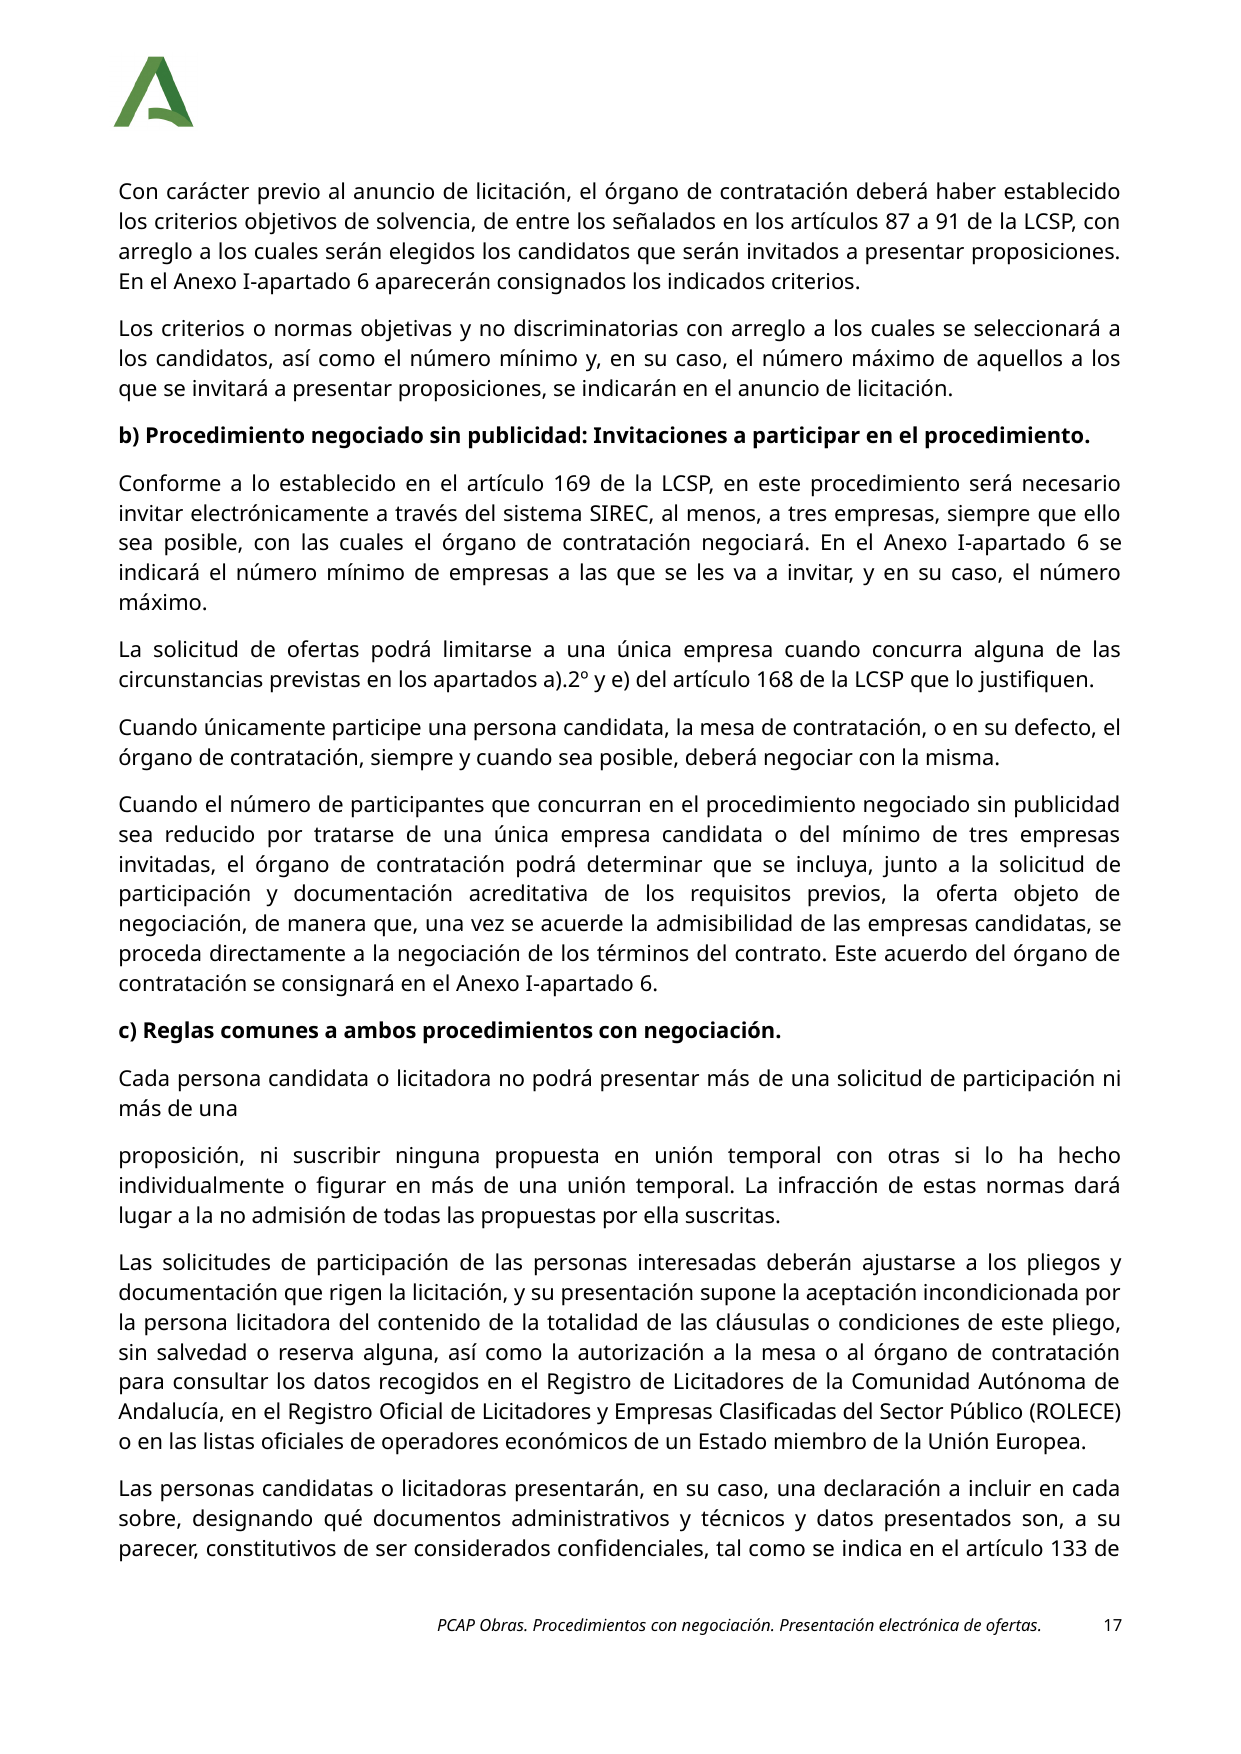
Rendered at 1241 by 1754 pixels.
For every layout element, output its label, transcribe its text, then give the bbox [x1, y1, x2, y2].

text Los criterios o normas objetivas y no discriminatorias con arreglo a los cuales se seleccionará a los candidatos, así como el número mínimo y, en su caso, el número máximo de aquellos a los que se invitará a presentar proposiciones, se indicarán en el anuncio de licitación. [118, 313, 1122, 403]
text Cada persona candidata o licitadora no podrá presentar más de una solicitud de participación ni más de una [118, 1063, 1122, 1122]
text Las personas candidatas o licitadoras presentarán, en su caso, una declaración a incluir en cada sobre, designando qué documentos administrativos y técnicos y datos presentados son, a su parecer, constitutivos de ser considerados confidenciales, tal como se indica en el artículo 133 de [118, 1473, 1122, 1563]
text La solicitud de ofertas podrá limitarse a una única empresa cuando concurra alguna de las circunstancias previstas en los apartados a).2º y e) del artículo 168 de la LCSP que lo justifiquen. [118, 634, 1122, 694]
text Las solicitudes de participación de las personas interesadas deberán ajustarse a los pliegos y documentación que rigen la licitación, y su presentación supone la aceptación incondicionada por la persona licitadora del contenido de la totalidad de las cláusulas o condiciones de este pliego, sin salvedad o reserva alguna, así como la autorización a la mesa o al órgano de contratación para consultar los datos recogidos en el Registro de Licitadores de la Comunidad Autónoma de Andalucía, en el Registro Oficial de Licitadores y Empresas Clasificadas del Sector Público (ROLECE) o en las listas oficiales de operadores económicos de un Estado miembro de la Unión Europea. [118, 1247, 1122, 1456]
text b) Procedimiento negociado sin publicidad: Invitaciones a participar en el procedimiento. [118, 420, 1122, 450]
text Con carácter previo al anuncio de licitación, el órgano de contratación deberá haber establecido los criterios objetivos de solvencia, de entre los señalados en los artículos 87 a 91 de la LCSP, con arreglo a los cuales serán elegidos los candidatos que serán invitados a presentar proposiciones. En el Anexo I-apartado 6 aparecerán consignados los indicados criterios. [118, 176, 1122, 296]
text c) Reglas comunes a ambos procedimientos con negociación. [118, 1015, 1122, 1045]
text Cuando el número de participantes que concurran en el procedimiento negociado sin publicidad sea reducido por tratarse de una única empresa candidata o del mínimo de tres empresas invitadas, el órgano de contratación podrá determinar que se incluya, junto a la solicitud de participación y documentación acreditativa de los requisitos previos, la oferta objeto de negociación, de manera que, una vez se acuerde la admisibilidad de las empresas candidatas, se proceda directamente a la negociación de los términos del contrato. Este acuerdo del órgano de contratación se consignará en el Anexo I-apartado 6. [118, 789, 1122, 998]
picture [109, 52, 198, 131]
text proposición, ni suscribir ninguna propuesta en unión temporal con otras si lo ha hecho individualmente o figurar en más de una unión temporal. La infracción de estas normas dará lugar a la no admisión de todas las propuestas por ella suscritas. [118, 1140, 1122, 1229]
text Cuando únicamente participe una persona candidata, la mesa de contratación, o en su defecto, el órgano de contratación, siempre y cuando sea posible, deberá negociar con la misma. [118, 712, 1122, 771]
text Conforme a lo establecido en el artículo 169 de la LCSP, en este procedimiento será necesario invitar electrónicamente a través del sistema SIREC, al menos, a tres empresas, siempre que ello sea posible, con las cuales el órgano de contratación negociará. En el Anexo I-apartado 6 se indicará el número mínimo de empresas a las que se les va a invitar, y en su caso, el número máximo. [118, 468, 1122, 617]
